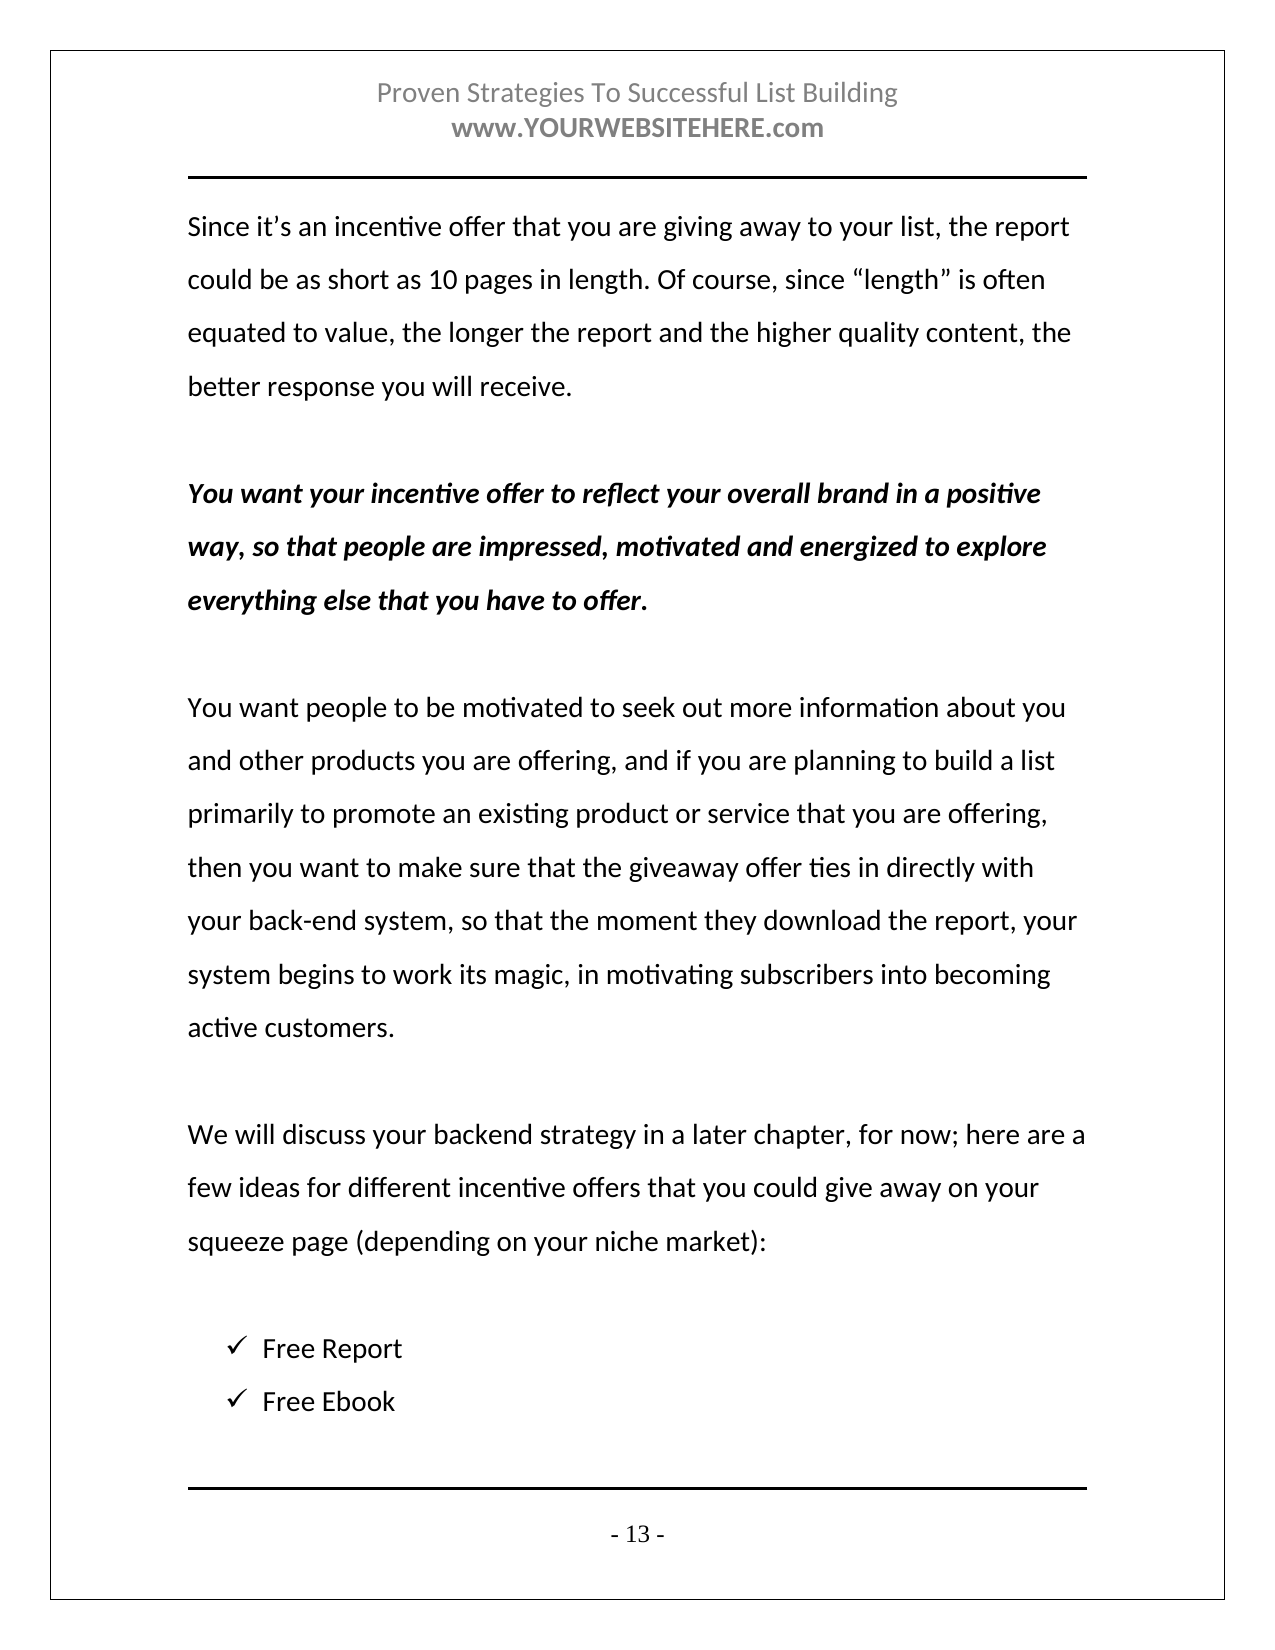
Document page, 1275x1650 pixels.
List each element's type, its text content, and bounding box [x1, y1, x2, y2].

text You want people to be motivated to seek out more information about you and other products you are offering, and if you are planning to build a list primarily to promote an existing product or service that you are offering, then you want to make sure that the giveaway offer ties in directly with your back-end system, so that the moment they download the report, your system begins to work its magic, in motivating subscribers into becoming active customers. We will discuss your backend strategy in a later chapter, for now; here are a few ideas for different incentive offers that you could give away on your squeeze page (depending on your niche market): [187, 689, 1087, 1312]
list Free Ebook [225, 1383, 1087, 1419]
text Since it’s an incentive offer that you are giving away to your list, the report could be as short as 10 pages in length. Of course, since “length” is often equated to value, the longer the report and the higher quality content, the better response you will receive. You want your incentive offer to reflect your overall brand in a positive way, so that people are impressed, motivated and energized to explore everything else that you have to offer. [187, 208, 1087, 617]
list Free Report [225, 1330, 1087, 1366]
